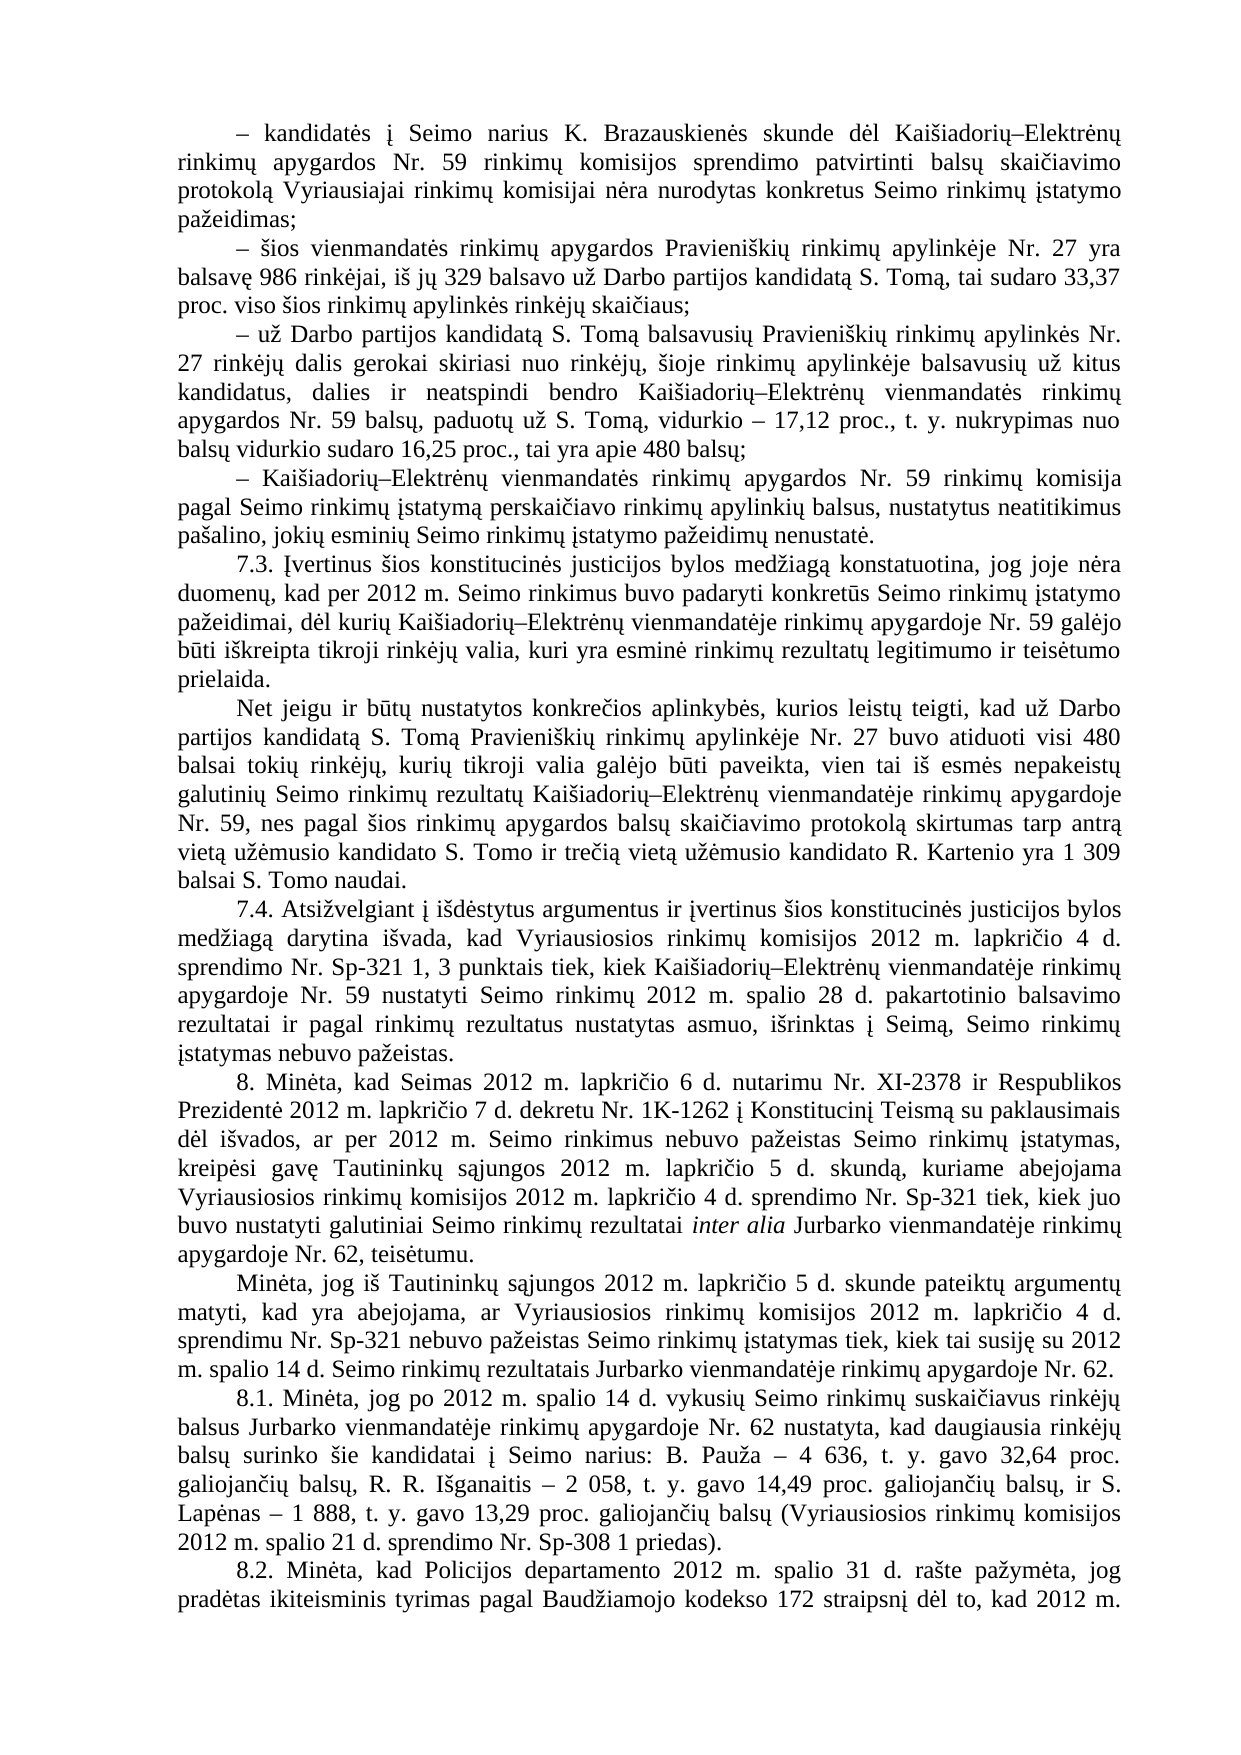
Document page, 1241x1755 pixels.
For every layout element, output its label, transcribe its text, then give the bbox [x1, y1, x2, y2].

text – kandidatės į Seimo narius K. Brazauskienės skunde dėl Kaišiadorių–Elektrėnų rinkimų apygardos Nr. 59 rinkimų komisijos sprendimo patvirtinti balsų skaičiavimo protokolą Vyriausiajai rinkimų komisijai nėra nurodytas konkretus Seimo rinkimų įstatymo pažeidimas; [177, 118, 1122, 233]
text 8.1. Minėta, jog po 2012 m. spalio 14 d. vykusių Seimo rinkimų suskaičiavus rinkėjų balsus Jurbarko vienmandatėje rinkimų apygardoje Nr. 62 nustatyta, kad daugiausia rinkėjų balsų surinko šie kandidatai į Seimo narius: B. Pauža – 4 636, t. y. gavo 32,64 proc. galiojančių balsų, R. R. Išganaitis – 2 058, t. y. gavo 14,49 proc. galiojančių balsų, ir S. Lapėnas – 1 888, t. y. gavo 13,29 proc. galiojančių balsų (Vyriausiosios rinkimų komisijos 2012 m. spalio 21 d. sprendimo Nr. Sp-308 1 priedas). [177, 1383, 1122, 1556]
text 8. Minėta, kad Seimas 2012 m. lapkričio 6 d. nutarimu Nr. XI-2378 ir Respublikos Prezidentė 2012 m. lapkričio 7 d. dekretu Nr. 1K-1262 į Konstitucinį Teismą su paklausimais dėl išvados, ar per 2012 m. Seimo rinkimus nebuvo pažeistas Seimo rinkimų įstatymas, kreipėsi gavę Tautininkų sąjungos 2012 m. lapkričio 5 d. skundą, kuriame abejojama Vyriausiosios rinkimų komisijos 2012 m. lapkričio 4 d. sprendimo Nr. Sp-321 tiek, kiek juo buvo nustatyti galutiniai Seimo rinkimų rezultatai inter alia Jurbarko vienmandatėje rinkimų apygardoje Nr. 62, teisėtumu. [177, 1067, 1122, 1268]
text – šios vienmandatės rinkimų apygardos Pravieniškių rinkimų apylinkėje Nr. 27 yra balsavę 986 rinkėjai, iš jų 329 balsavo už Darbo partijos kandidatą S. Tomą, tai sudaro 33,37 proc. viso šios rinkimų apylinkės rinkėjų skaičiaus; [177, 233, 1122, 319]
text 7.3. Įvertinus šios konstitucinės justicijos bylos medžiagą konstatuotina, jog joje nėra duomenų, kad per 2012 m. Seimo rinkimus buvo padaryti konkretūs Seimo rinkimų įstatymo pažeidimai, dėl kurių Kaišiadorių–Elektrėnų vienmandatėje rinkimų apygardoje Nr. 59 galėjo būti iškreipta tikroji rinkėjų valia, kuri yra esminė rinkimų rezultatų legitimumo ir teisėtumo prielaida. [177, 549, 1122, 693]
text 7.4. Atsižvelgiant į išdėstytus argumentus ir įvertinus šios konstitucinės justicijos bylos medžiagą darytina išvada, kad Vyriausiosios rinkimų komisijos 2012 m. lapkričio 4 d. sprendimo Nr. Sp-321 1, 3 punktais tiek, kiek Kaišiadorių–Elektrėnų vienmandatėje rinkimų apygardoje Nr. 59 nustatyti Seimo rinkimų 2012 m. spalio 28 d. pakartotinio balsavimo rezultatai ir pagal rinkimų rezultatus nustatytas asmuo, išrinktas į Seimą, Seimo rinkimų įstatymas nebuvo pažeistas. [177, 894, 1122, 1067]
text – už Darbo partijos kandidatą S. Tomą balsavusių Pravieniškių rinkimų apylinkės Nr. 27 rinkėjų dalis gerokai skiriasi nuo rinkėjų, šioje rinkimų apylinkėje balsavusių už kitus kandidatus, dalies ir neatspindi bendro Kaišiadorių–Elektrėnų vienmandatės rinkimų apygardos Nr. 59 balsų, paduotų už S. Tomą, vidurkio – 17,12 proc., t. y. nukrypimas nuo balsų vidurkio sudaro 16,25 proc., tai yra apie 480 balsų; [177, 319, 1122, 463]
text Net jeigu ir būtų nustatytos konkrečios aplinkybės, kurios leistų teigti, kad už Darbo partijos kandidatą S. Tomą Pravieniškių rinkimų apylinkėje Nr. 27 buvo atiduoti visi 480 balsai tokių rinkėjų, kurių tikroji valia galėjo būti paveikta, vien tai iš esmės nepakeistų galutinių Seimo rinkimų rezultatų Kaišiadorių–Elektrėnų vienmandatėje rinkimų apygardoje Nr. 59, nes pagal šios rinkimų apygardos balsų skaičiavimo protokolą skirtumas tarp antrą vietą užėmusio kandidato S. Tomo ir trečią vietą užėmusio kandidato R. Kartenio yra 1 309 balsai S. Tomo naudai. [177, 693, 1122, 894]
text – Kaišiadorių–Elektrėnų vienmandatės rinkimų apygardos Nr. 59 rinkimų komisija pagal Seimo rinkimų įstatymą perskaičiavo rinkimų apylinkių balsus, nustatytus neatitikimus pašalino, jokių esminių Seimo rinkimų įstatymo pažeidimų nenustatė. [177, 463, 1122, 549]
text 8.2. Minėta, kad Policijos departamento 2012 m. spalio 31 d. rašte pažymėta, jog pradėtas ikiteisminis tyrimas pagal Baudžiamojo kodekso 172 straipsnį dėl to, kad 2012 m. [177, 1556, 1122, 1613]
text Minėta, jog iš Tautininkų sąjungos 2012 m. lapkričio 5 d. skunde pateiktų argumentų matyti, kad yra abejojama, ar Vyriausiosios rinkimų komisijos 2012 m. lapkričio 4 d. sprendimu Nr. Sp-321 nebuvo pažeistas Seimo rinkimų įstatymas tiek, kiek tai susiję su 2012 m. spalio 14 d. Seimo rinkimų rezultatais Jurbarko vienmandatėje rinkimų apygardoje Nr. 62. [177, 1268, 1122, 1383]
